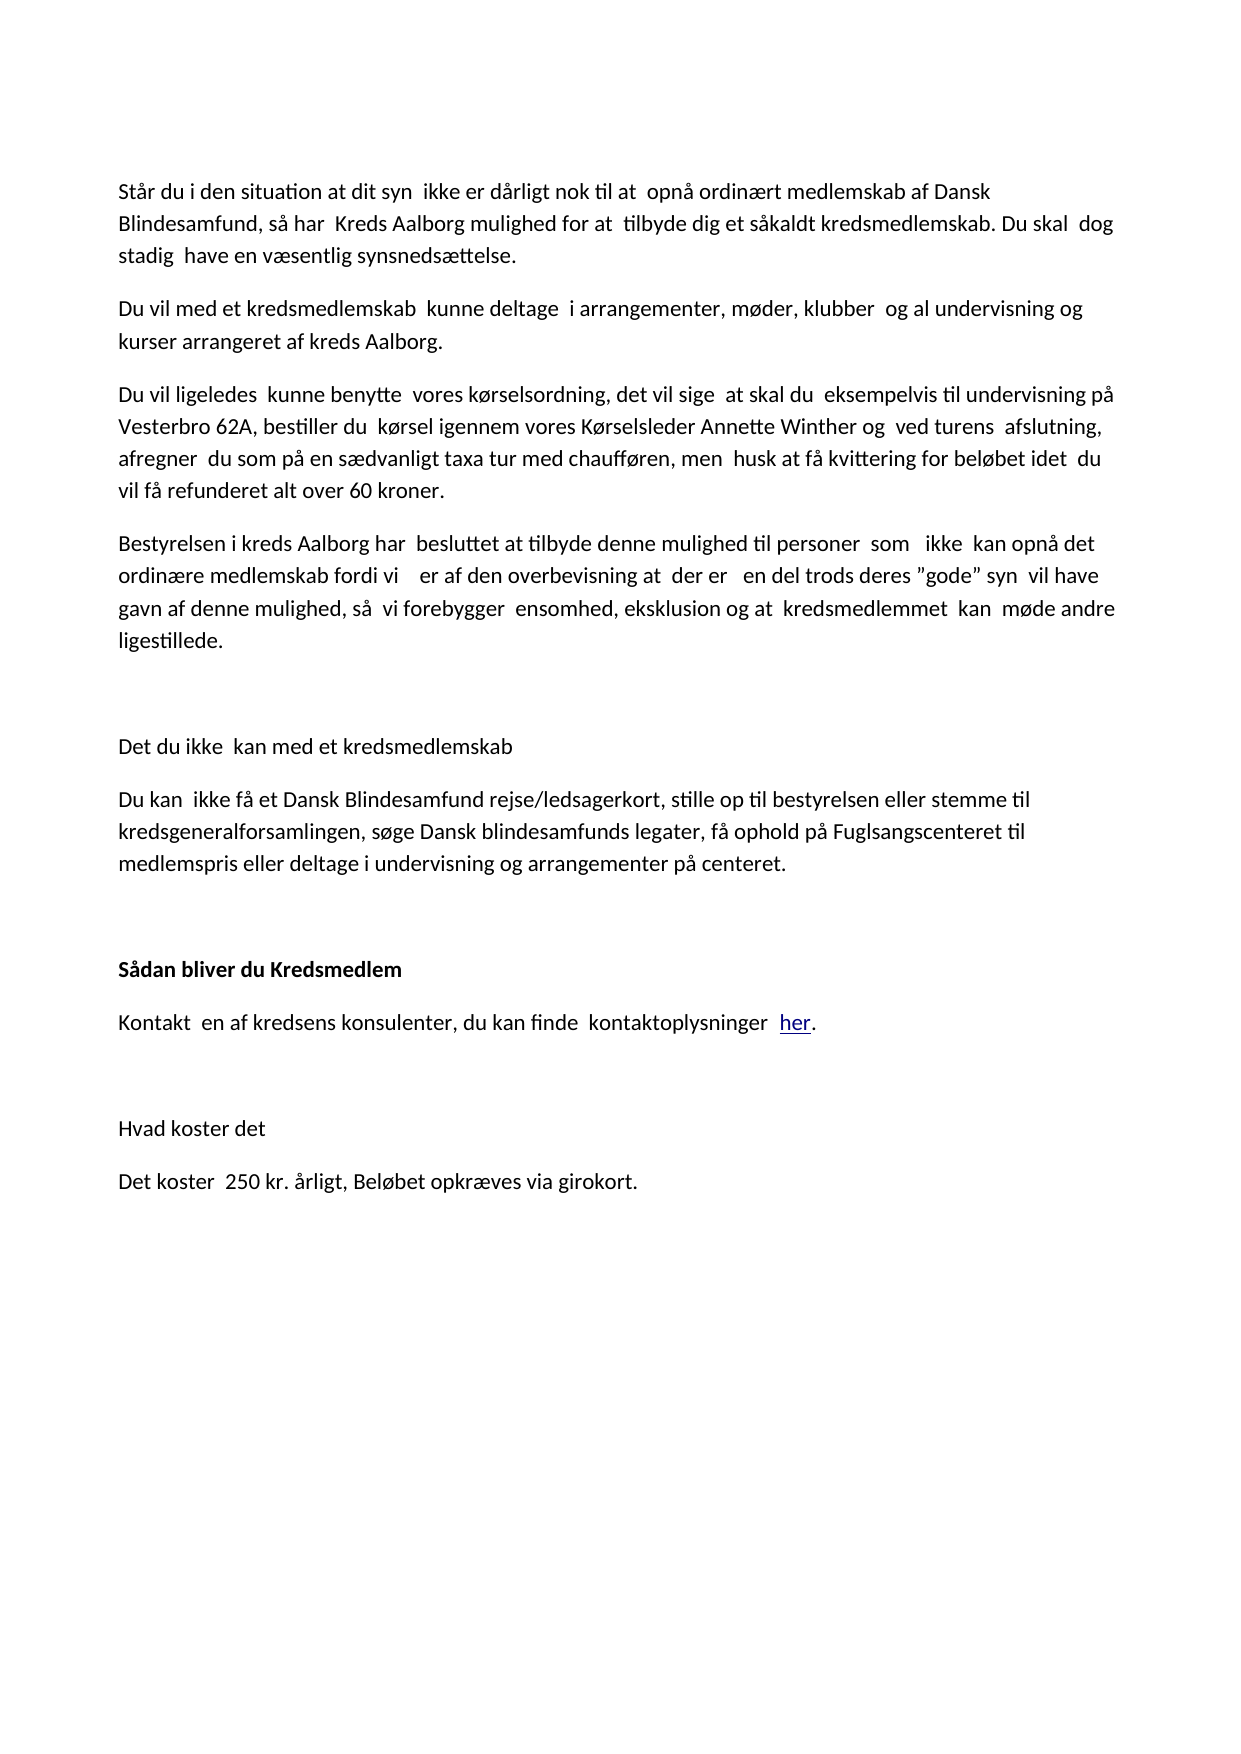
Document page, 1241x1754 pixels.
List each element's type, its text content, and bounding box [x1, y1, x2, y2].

text Du vil med et kredsmedlemskab kunne deltage i arrangementer, møder, klubber og al undervisning og kurser arrangeret af kreds Aalborg. [118, 294, 1122, 355]
text Bestyrelsen i kreds Aalborg har besluttet at tilbyde denne mulighed til personer som ikke kan opnå det ordinære medlemskab fordi vi er af den overbevisning at der er en del trods deres ”gode” syn vil have gavn af denne mulighed, så vi forebygger ensomhed, eksklusion og at kredsmedlemmet kan møde andre ligestillede. [118, 529, 1122, 654]
text Du kan ikke få et Dansk Blindesamfund rejse/ledsagerkort, stille op til bestyrelsen eller stemme til kredsgeneralforsamlingen, søge Dansk blindesamfunds legater, få ophold på Fuglsangscenteret til medlemspris eller deltage i undervisning og arrangementer på centeret. [118, 785, 1122, 877]
text Hvad koster det [118, 1114, 1122, 1142]
text Det du ikke kan med et kredsmedlemskab [118, 732, 1122, 760]
text Du vil ligeledes kunne benytte vores kørselsordning, det vil sige at skal du eksempelvis til undervisning på Vesterbro 62A, bestiller du kørsel igennem vores Kørselsleder Annette Winther og ved turens afslutning, afregner du som på en sædvanligt taxa tur med chaufføren, men husk at få kvittering for beløbet idet du vil få refunderet alt over 60 kroner. [118, 380, 1122, 504]
text Står du i den situation at dit syn ikke er dårligt nok til at opnå ordinært medlemskab af Dansk Blindesamfund, så har Kreds Aalborg mulighed for at tilbyde dig et såkaldt kredsmedlemskab. Du skal dog stadig have en væsentlig synsnedsættelse. [118, 177, 1122, 269]
text Sådan bliver du Kredsmedlem [118, 955, 1122, 983]
text Kontakt en af kredsens konsulenter, du kan finde kontaktoplysninger her. [118, 1008, 1122, 1036]
text Det koster 250 kr. årligt, Beløbet opkræves via girokort. [118, 1167, 1122, 1196]
